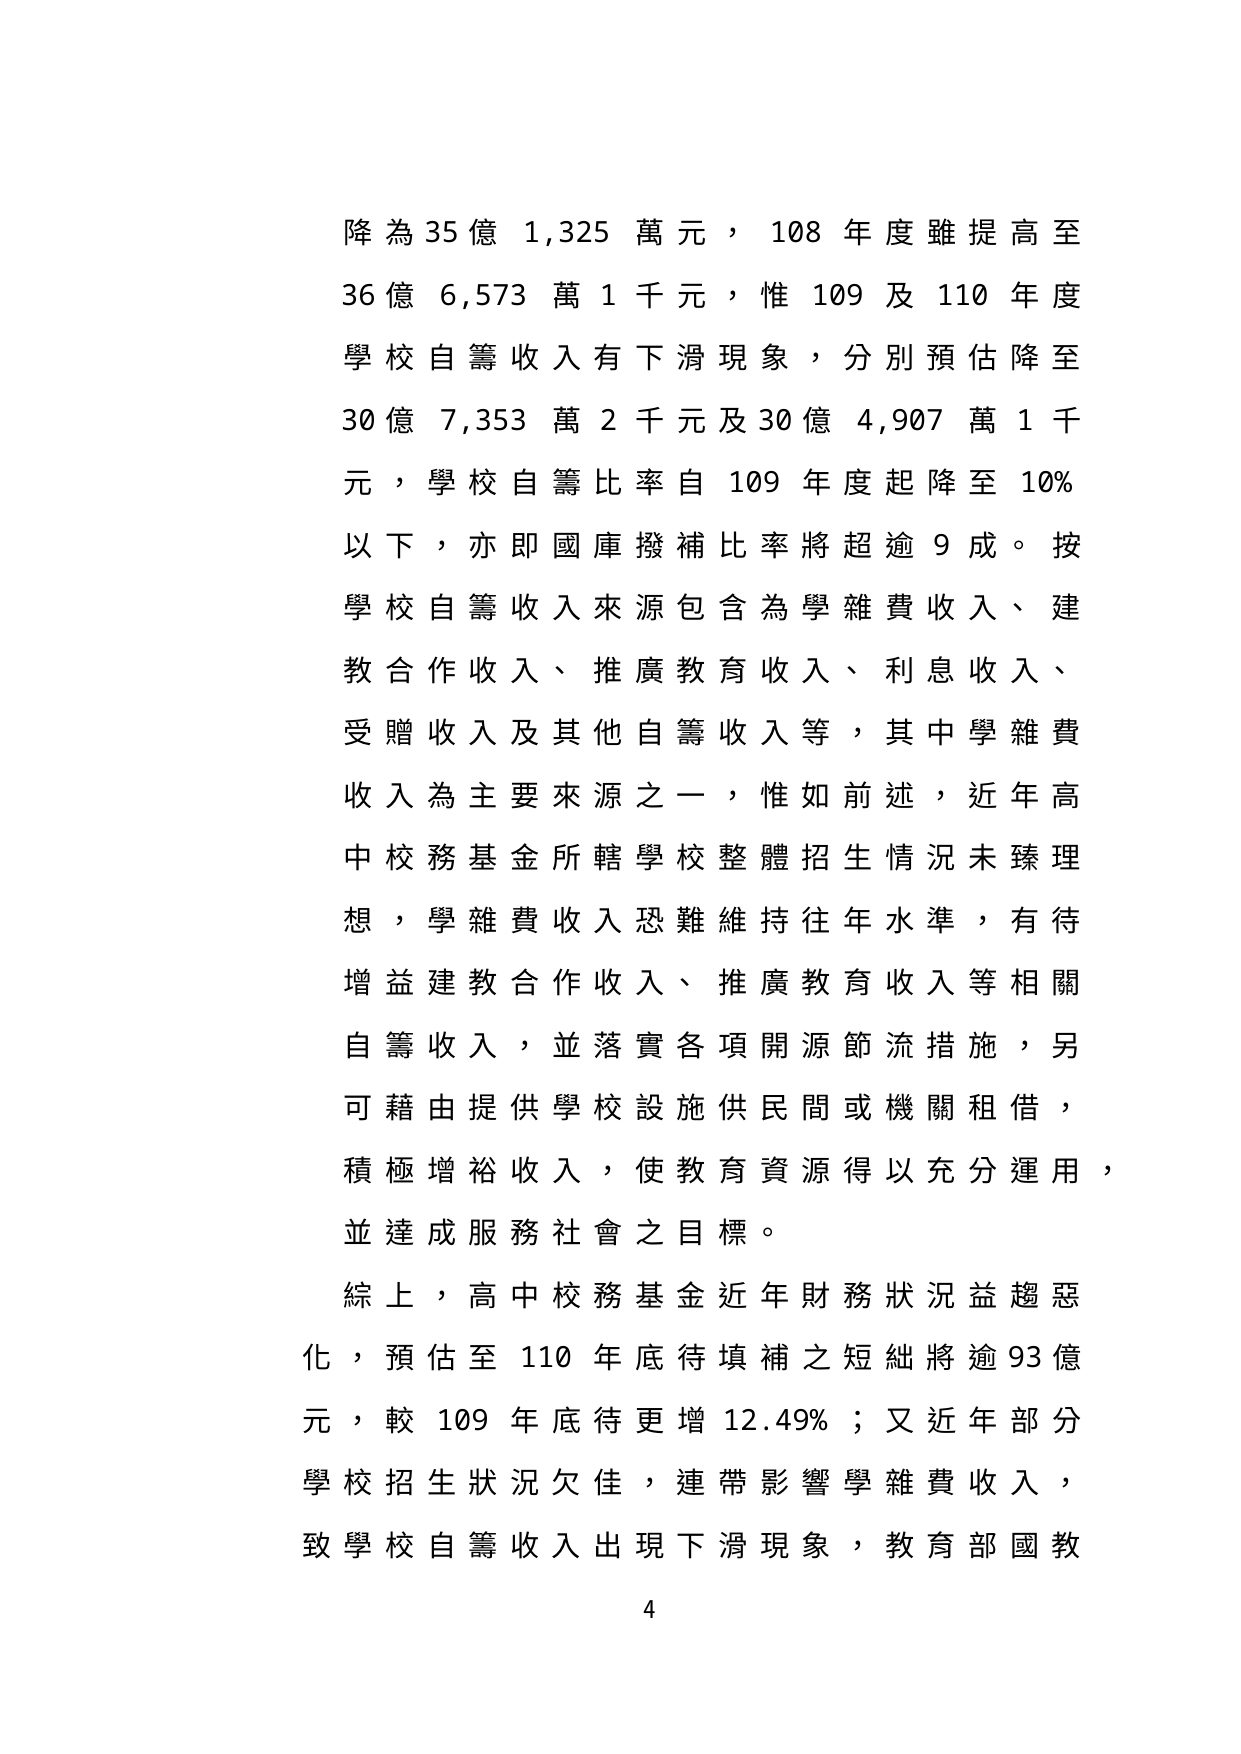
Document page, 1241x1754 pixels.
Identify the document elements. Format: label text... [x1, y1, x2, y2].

text 依據教育部國教署提供之資料，以近5年度高中校務基金之學校自籌收入觀之(如表2)，106年度學校自籌收入為38億2,623萬6千元，嗣107年度因基金所轄校數減少為145所，該年度學校自籌收入降為35億1,325萬元，108年度雖提高至36億6,573萬1千元，惟109及110年度學校自籌收入有下滑現象，分別預估降至30億7,353萬2千元及30億4,907萬1千元，學校自籌比率自109年度起降至10%以下，亦即國庫撥補比率將超逾9成。按學校自籌收入來源包含為學雜費收入、建教合作收入、推廣教育收入、利息收入、受贈收入及其他自籌收入等，其中學雜費收入為主要來源之一，惟如前述，近年高中校務基金所轄學校整體招生情況未臻理想，學雜費收入恐難維持往年水準，有待增益建教合作收入、推廣教育收入等相關自籌收入，並落實各項開源節流措施，另可藉由提供學校設施供民間或機關租借，積極增裕收入，使教育資源得以充分運用，並達成服務社會之目標。 [301, 189, 1087, 1252]
text 綜上，高中校務基金近年財務狀況益趨惡化，預估至110年底待填補之短絀將逾93億元，較109年底待更增12.49%；又近年部分學校招生狀況欠佳，連帶影響學雜費收入，致學校自籌收入出現下滑現象，教育部國教 [271, 1252, 1087, 1564]
